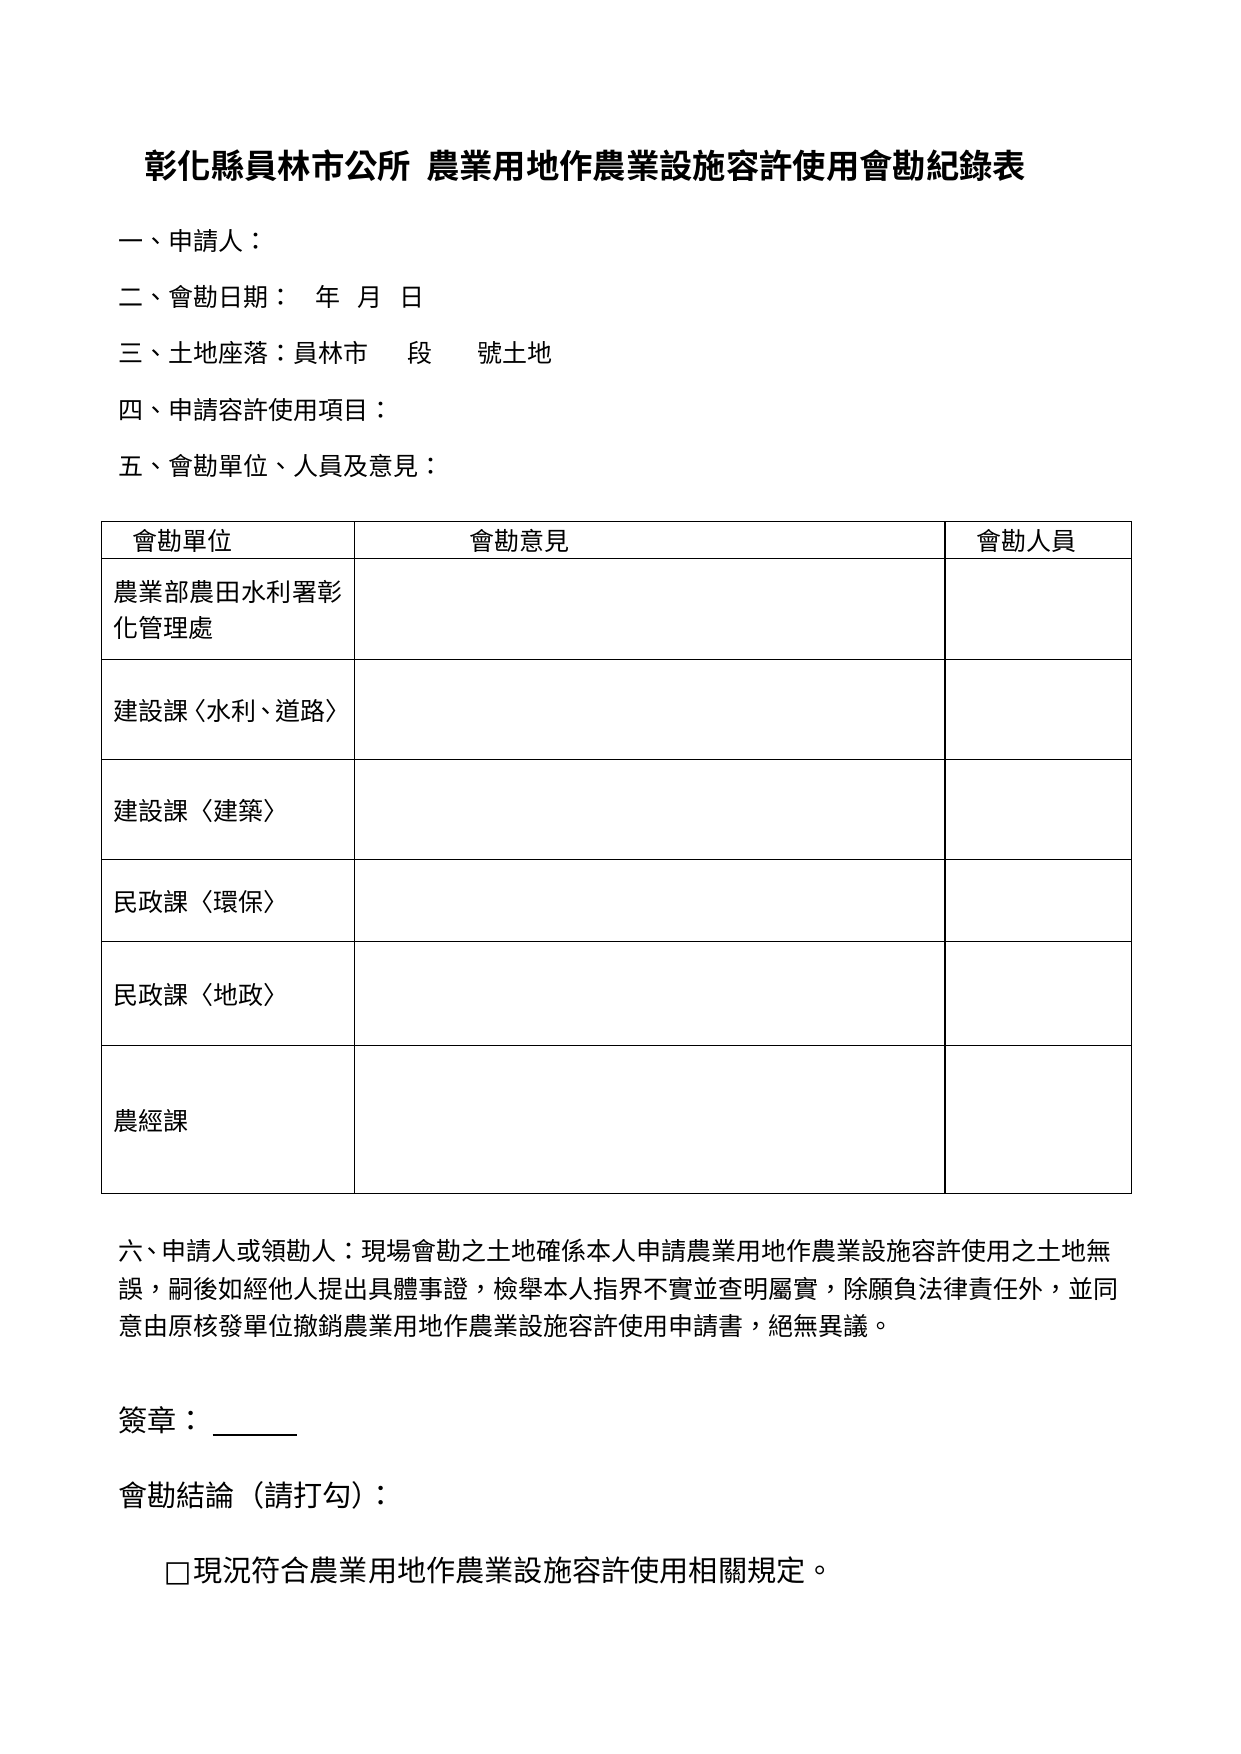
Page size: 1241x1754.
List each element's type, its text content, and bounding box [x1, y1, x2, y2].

table_cell [946, 559, 1131, 658]
table_cell [946, 942, 1131, 1044]
text □現況符合農業用地作農業設施容許使用相關規定。 [118, 1531, 1122, 1606]
text 三、土地座落：員林市 段 號土地 [118, 333, 1122, 371]
text 二、會勘日期： 年 月 日 [118, 277, 1122, 314]
table_cell 民政課〈地政〉 [102, 942, 354, 1044]
table_cell [355, 559, 944, 658]
table_cell 建設課〈水利、道路〉 [102, 660, 354, 759]
table_cell [355, 660, 944, 759]
table_cell 建設課〈建築〉 [102, 760, 354, 859]
text 六、申請人或領勘人：現場會勘之土地確係本人申請農業用地作農業設施容許使用之土地無 誤，嗣後如經他人提出具體事證，檢舉本人指界不實並查明屬實，除願負法律責任外，並同意由原核發單位撤銷農業用地作農業設施容許使用申請書，絕無異議。 [118, 1231, 1122, 1343]
text 彰化縣員林市公所 農業用地作農業設施容許使用會勘紀錄表 [118, 127, 1122, 202]
table_header 會勘人員 [946, 522, 1131, 558]
table_cell [946, 1046, 1131, 1192]
text 一、申請人： [118, 221, 1122, 258]
table_header 會勘意見 [355, 522, 944, 558]
table_cell 民政課〈環保〉 [102, 860, 354, 941]
table_header 會勘單位 [102, 522, 354, 558]
table_cell [355, 1046, 944, 1192]
text 會勘結論（請打勾）： [118, 1456, 1122, 1531]
table_cell [355, 942, 944, 1044]
text 五、會勘單位、人員及意見： [118, 446, 1122, 483]
table_cell 農經課 [102, 1046, 354, 1192]
table_cell [355, 860, 944, 941]
text 簽章： [118, 1381, 1122, 1456]
table_cell [355, 760, 944, 859]
table_cell 農業部農田水利署彰化管理處 [102, 559, 354, 658]
table_cell [946, 860, 1131, 941]
table_cell [946, 660, 1131, 759]
table_cell [946, 760, 1131, 859]
text 四、申請容許使用項目： [118, 389, 1122, 427]
